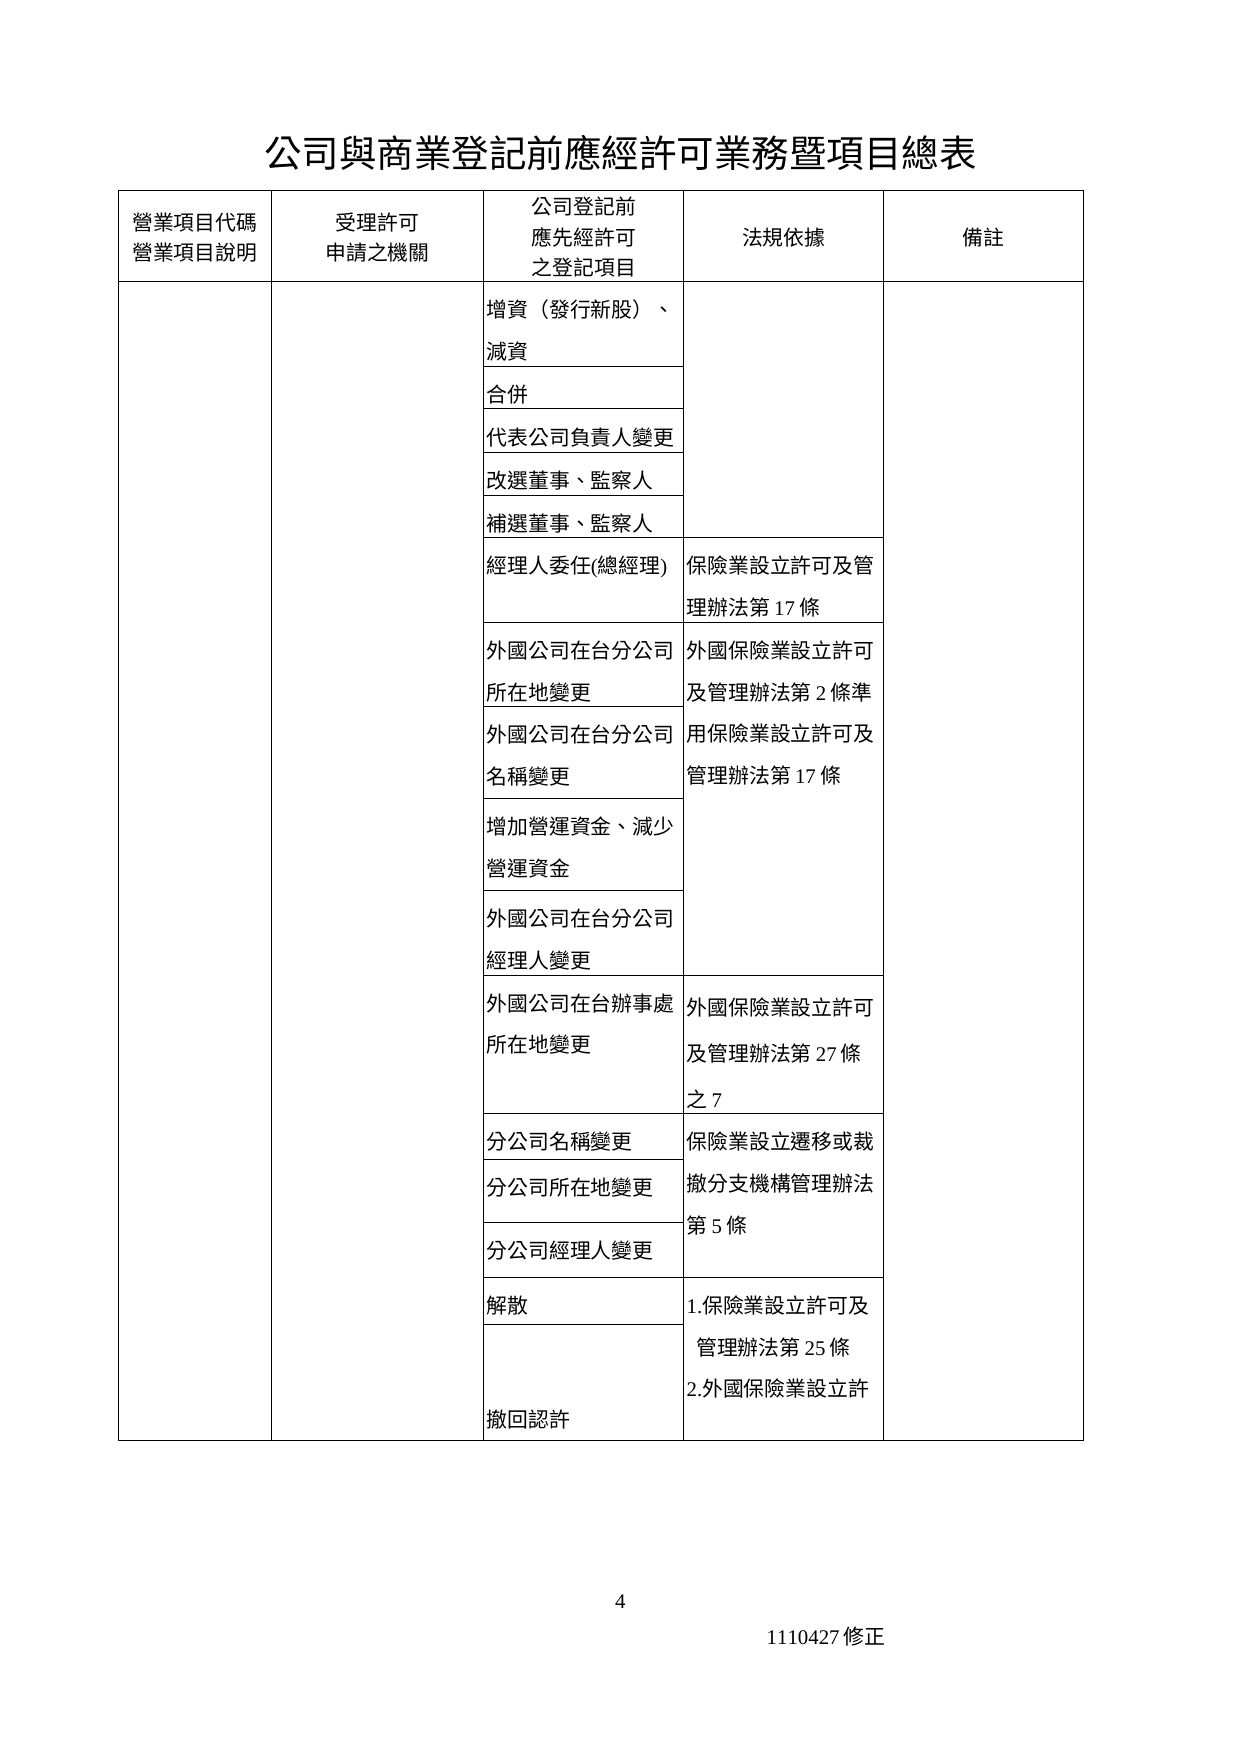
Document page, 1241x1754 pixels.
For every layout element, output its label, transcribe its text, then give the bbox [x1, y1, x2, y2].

table_cell 代表公司負責人變更 [484, 409, 683, 452]
table_cell 外國公司在台分公司所在地變更 [484, 623, 683, 706]
table_cell [119, 282, 271, 1439]
table_header 公司登記前 應先經許可 之登記項目 [484, 191, 683, 281]
table_cell 撤回認許 [484, 1325, 683, 1439]
table_cell 分公司所在地變更 [484, 1160, 683, 1222]
table_cell 經理人委任(總經理) [484, 538, 683, 622]
table_cell 外國公司在台辦事處所在地變更 [484, 976, 683, 1113]
table_cell 外國保險業設立許可及管理辦法第2條準用保險業設立許可及管理辦法第17條 [684, 623, 883, 974]
table_cell 解散 [484, 1278, 683, 1324]
table_header 備註 [884, 191, 1083, 281]
table_cell 分公司經理人變更 [484, 1223, 683, 1277]
table_cell [884, 282, 1083, 1439]
table_header 法規依據 [684, 191, 883, 281]
table_cell 增資（發行新股）、減資 [484, 282, 683, 366]
table_cell 外國保險業設立許可及管理辦法第27條之7 [684, 976, 883, 1113]
table_header 營業項目代碼 營業項目說明 [119, 191, 271, 281]
table_cell [272, 282, 483, 1439]
table_header 受理許可 申請之機關 [272, 191, 483, 281]
table_cell 改選董事、監察人 [484, 453, 683, 494]
table_cell 補選董事、監察人 [484, 496, 683, 537]
table_cell 保險業設立許可及管理辦法第17條 [684, 538, 883, 622]
table_cell 分公司名稱變更 [484, 1114, 683, 1159]
table_cell 外國公司在台分公司名稱變更 [484, 707, 683, 798]
table_cell 保險業設立遷移或裁撤分支機構管理辦法第5條 [684, 1114, 883, 1277]
table_cell 合併 [484, 367, 683, 408]
table_cell 1.保險業設立許可及管理辦法第25條 2.外國保險業設立許 [684, 1278, 883, 1439]
table_cell 外國公司在台分公司經理人變更 [484, 891, 683, 974]
table_cell [684, 282, 883, 537]
table_cell 增加營運資金、減少營運資金 [484, 799, 683, 890]
